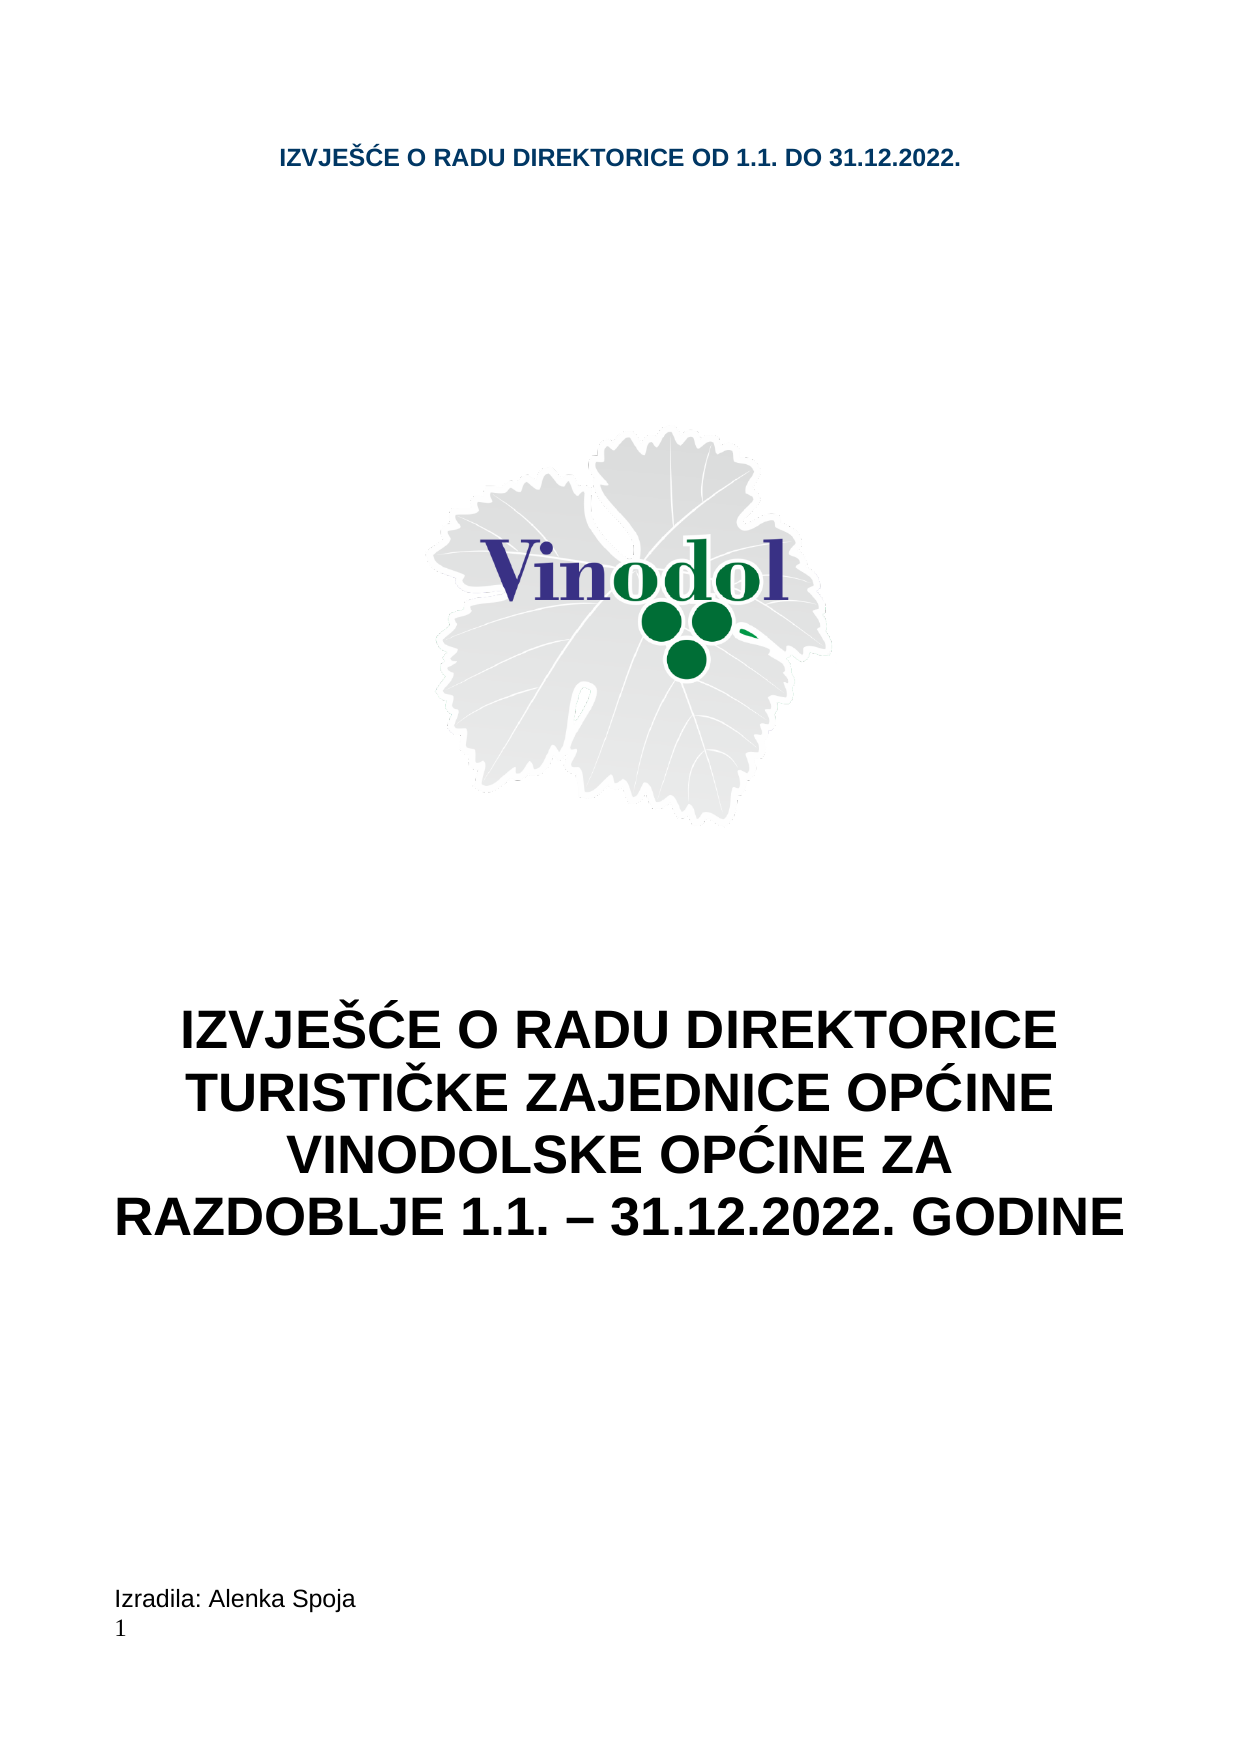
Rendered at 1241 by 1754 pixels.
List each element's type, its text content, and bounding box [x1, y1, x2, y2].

text IZVJEŠĆE O RADU DIREKTORICE TURISTIČKE ZAJEDNICE OPĆINE VINODOLSKE OPĆINE ZA RAZDOBLJE 1.1. – 31.12.2022. GODINE [114, 998, 1126, 1247]
